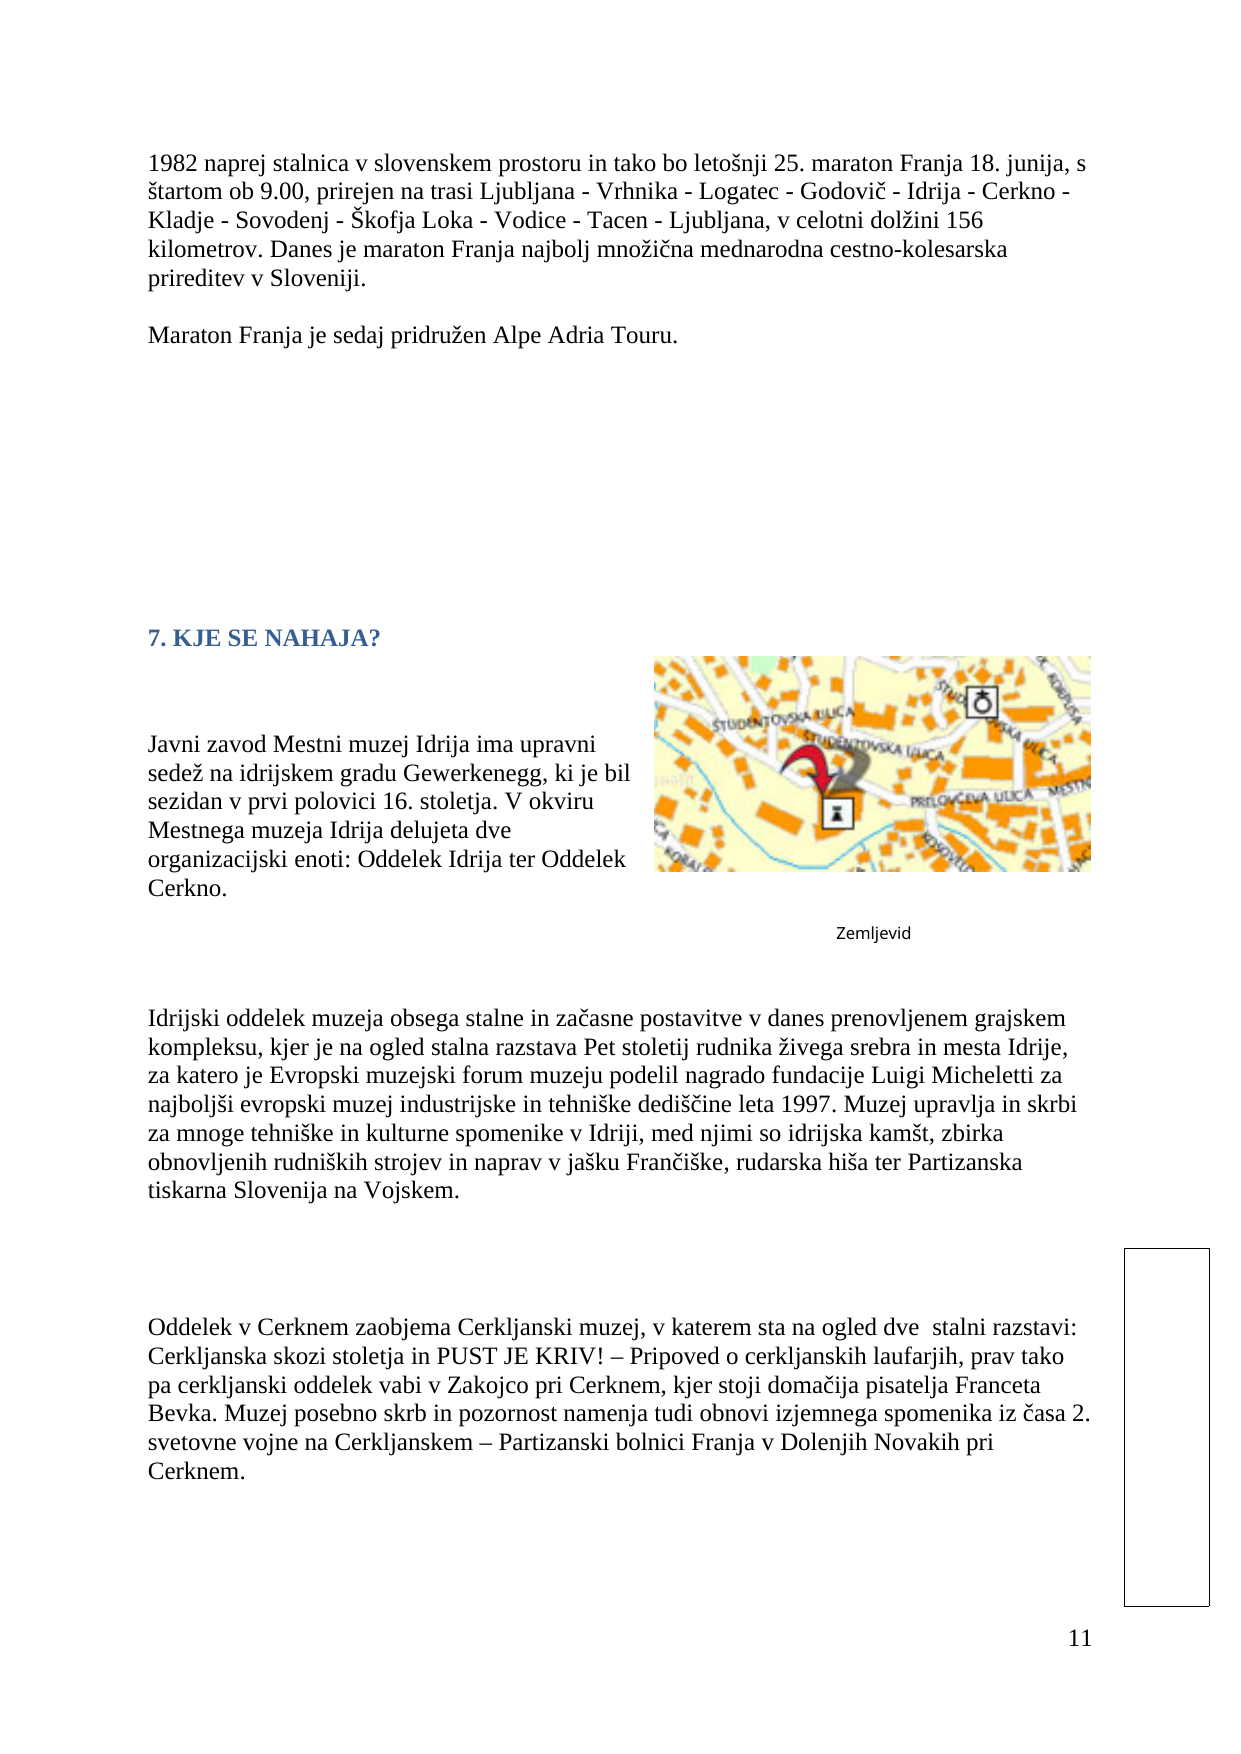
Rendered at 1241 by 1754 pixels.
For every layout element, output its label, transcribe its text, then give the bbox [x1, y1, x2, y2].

subtitle 7. KJE SE NAHAJA? [148, 623, 1093, 652]
picture [654, 656, 1091, 872]
table_cell Zemljevid [655, 893, 1093, 974]
table_cell Oddelek v Cerknem zaobjema Cerkljanski muzej, v katerem sta na ogled dve stalni razstavi: Cerkljanska skozi stoletja in PUST JE KRIV! – Pripoved o cerkljanskih laufarjih, prav tako pa cerkljanski oddelek vabi v Zakojco pri Cerknem, kjer stoji domačija pisatelja Franceta Bevka. Muzej posebno skrb in pozornost namenja tudi obnovi izjemnega spomenika iz časa 2. svetovne vojne na Cerkljanskem – Partizanski bolnici Franja v Dolenjih Novakih pri Cerknem. [148, 1283, 1093, 1514]
table_header [655, 656, 1093, 893]
table_header Javni zavod Mestni muzej Idrija ima upravni sedež na idrijskem gradu Gewerkenegg, ki je bil sezidan v prvi polovici 16. stoletja. V okviru Mestnega muzeja Idrija delujeta dve organizacijski enoti: Oddelek Idrija ter Oddelek Cerkno. [148, 656, 655, 974]
table_header Idrijski oddelek muzeja obsega stalne in začasne postavitve v danes prenovljenem grajskem kompleksu, kjer je na ogled stalna razstava Pet stoletij rudnika živega srebra in mesta Idrije, za katero je Evropski muzejski forum muzeju podelil nagrado fundacije Luigi Micheletti za najboljši evropski muzej industrijske in tehniške dediščine leta 1997. Muzej upravlja in skrbi za mnoge tehniške in kulturne spomenike v Idriji, med njimi so idrijska kamšt, zbirka obnovljenih rudniških strojev in naprav v jašku Frančiške, rudarska hiša ter Partizanska tiskarna Slovenija na Vojskem. [148, 974, 1093, 1233]
text 1982 naprej stalnica v slovenskem prostoru in tako bo letošnji 25. maraton Franja 18. junija, s štartom ob 9.00, prirejen na trasi Ljubljana - Vrhnika - Logatec - Godovič - Idrija - Cerkno - Kladje - Sovodenj - Škofja Loka - Vodice - Tacen - Ljubljana, v celotni dolžini 156 kilometrov. Danes je maraton Franja najbolj množična mednarodna cestno-kolesarska prireditev v Sloveniji. [148, 148, 1093, 291]
table_cell [148, 1234, 1093, 1283]
text Maraton Franja je sedaj pridružen Alpe Adria Touru. [148, 321, 1093, 349]
